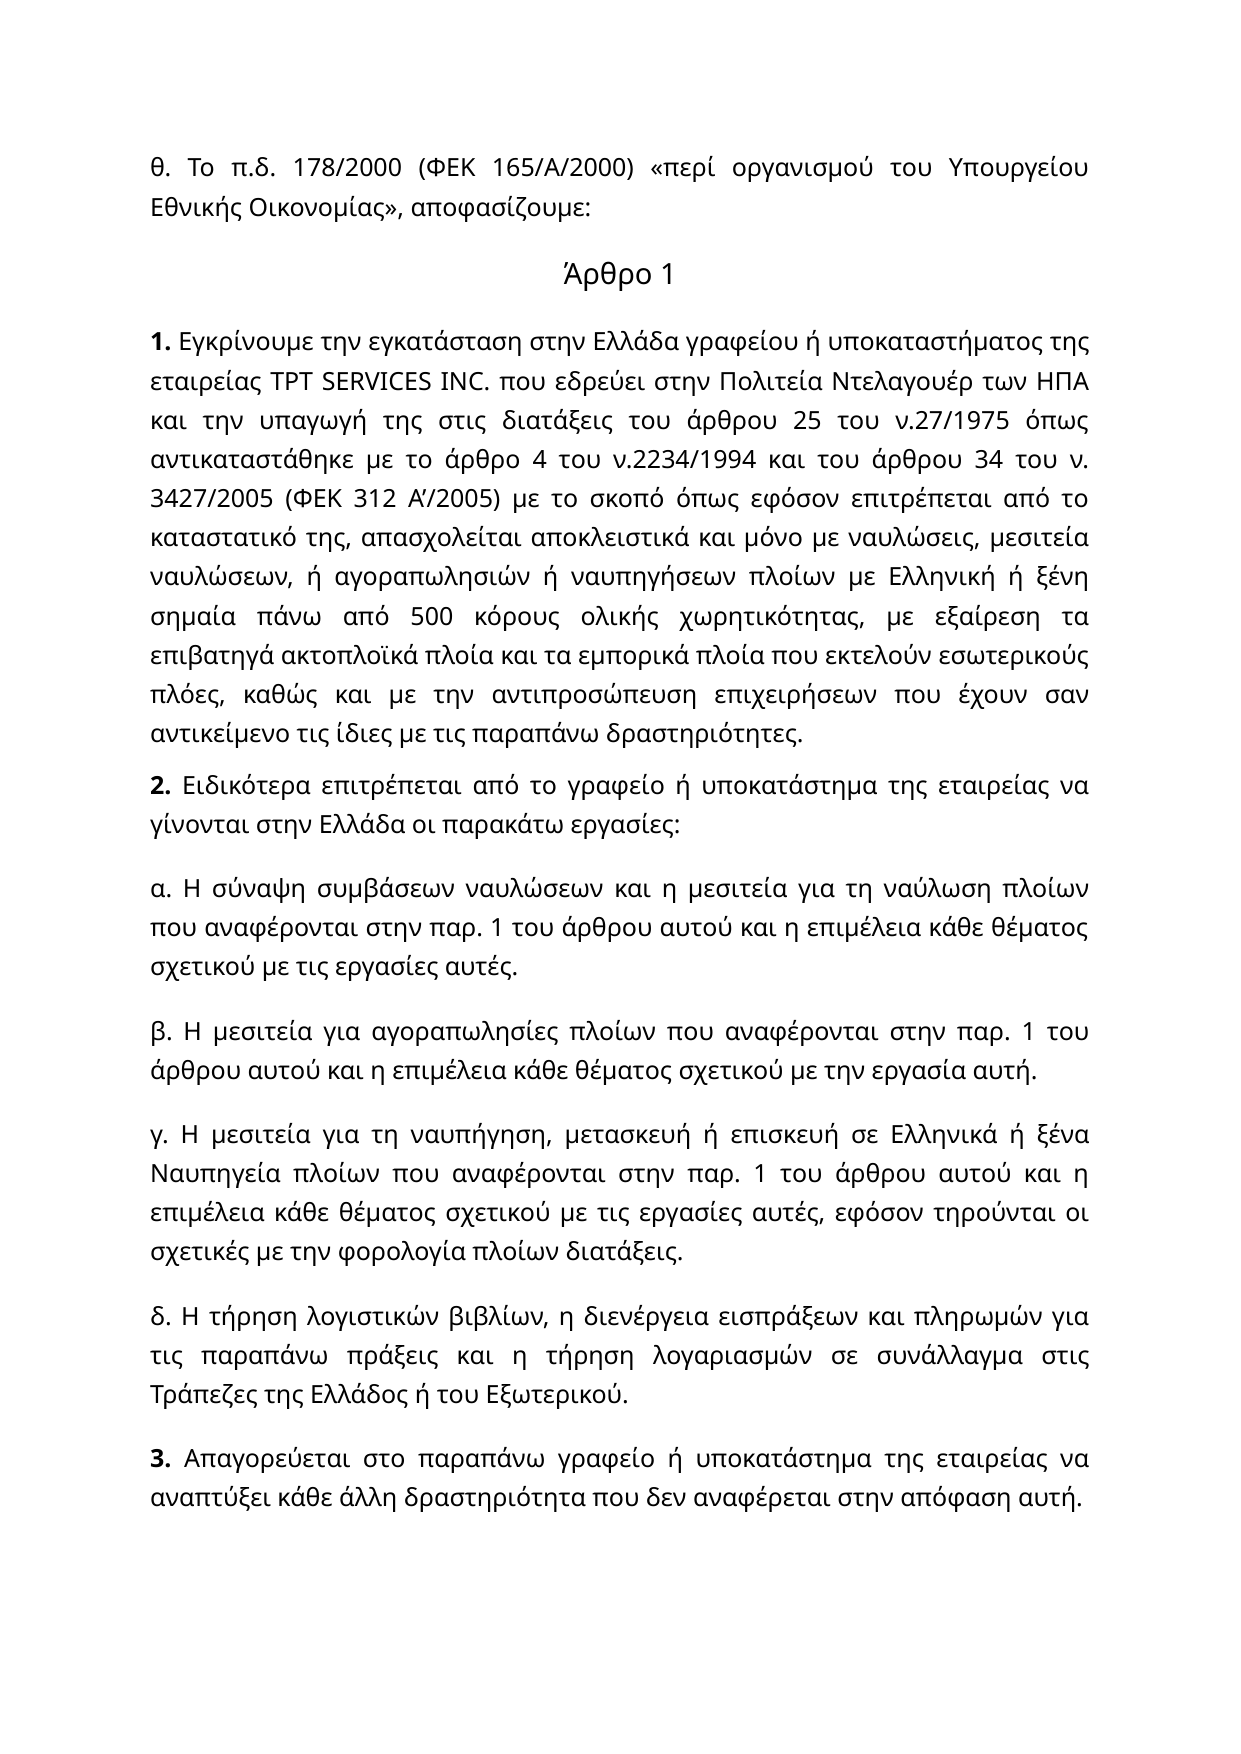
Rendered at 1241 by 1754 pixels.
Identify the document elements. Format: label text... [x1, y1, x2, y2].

text γ. Η μεσιτεία για τη ναυπήγηση, μετασκευή ή επισκευή σε Ελληνικά ή ξένα Ναυπηγεία πλοίων που αναφέρονται στην παρ. 1 του άρθρου αυτού και η επιμέλεια κάθε θέματος σχετικού με τις εργασίες αυτές, εφόσον τηρούνται οι σχετικές με την φορολογία πλοίων διατάξεις. [150, 1116, 1090, 1268]
text 1. Εγκρίνουμε την εγκατάσταση στην Ελλάδα γραφείου ή υποκαταστήματος της εταιρείας TPT SERVICES INC. που εδρεύει στην Πολιτεία Ντελαγουέρ των ΗΠΑ και την υπαγωγή της στις διατάξεις του άρθρου 25 του ν.27/1975 όπως αντικαταστάθηκε με το άρθρο 4 του ν.2234/1994 και του άρθρου 34 του ν. 3427/2005 (ΦΕΚ 312 Α’/2005) με το σκοπό όπως εφόσον επιτρέπεται από το καταστατικό της, απασχολείται αποκλειστικά και μόνο με ναυλώσεις, μεσιτεία ναυλώσεων, ή αγοραπωλησιών ή ναυπηγήσεων πλοίων με Ελληνική ή ξένη σημαία πάνω από 500 κόρους ολικής χωρητικότητας, με εξαίρεση τα επιβατηγά ακτοπλοϊκά πλοία και τα εμπορικά πλοία που εκτελούν εσωτερικούς πλόες, καθώς και με την αντιπροσώπευση επιχειρήσεων που έχουν σαν αντικείμενο τις ίδιες με τις παραπάνω δραστηριότητες. [150, 324, 1090, 750]
text α. H σύναψη συμβάσεων ναυλώσεων και η μεσιτεία για τη ναύλωση πλοίων που αναφέρονται στην παρ. 1 του άρθρου αυτού και η επιμέλεια κάθε θέματος σχετικού με τις εργασίες αυτές. [150, 871, 1090, 983]
text δ. Η τήρηση λογιστικών βιβλίων, η διενέργεια εισπράξεων και πληρωμών για τις παραπάνω πράξεις και η τήρηση λογαριασμών σε συνάλλαγμα στις Τράπεζες της Ελλάδος ή του Εξωτερικού. [150, 1298, 1090, 1411]
text θ. Το π.δ. 178/2000 (ΦΕΚ 165/Α/2000) «περί οργανισμού του Υπουργείου Εθνικής Οικονομίας», αποφασίζουμε: [150, 150, 1090, 223]
text 2. Ειδικότερα επιτρέπεται από το γραφείο ή υποκατάστημα της εταιρείας να γίνονται στην Ελλάδα οι παρακάτω εργασίες: [150, 767, 1090, 841]
text β. Η μεσιτεία για αγοραπωλησίες πλοίων που αναφέρονται στην παρ. 1 του άρθρου αυτού και η επιμέλεια κάθε θέματος σχετικού με την εργασία αυτή. [150, 1013, 1090, 1086]
subtitle Άρθρο 1 [150, 253, 1090, 293]
text 3. Απαγορεύεται στο παραπάνω γραφείο ή υποκατάστημα της εταιρείας να αναπτύξει κάθε άλλη δραστηριότητα που δεν αναφέρεται στην απόφαση αυτή. [150, 1441, 1090, 1514]
